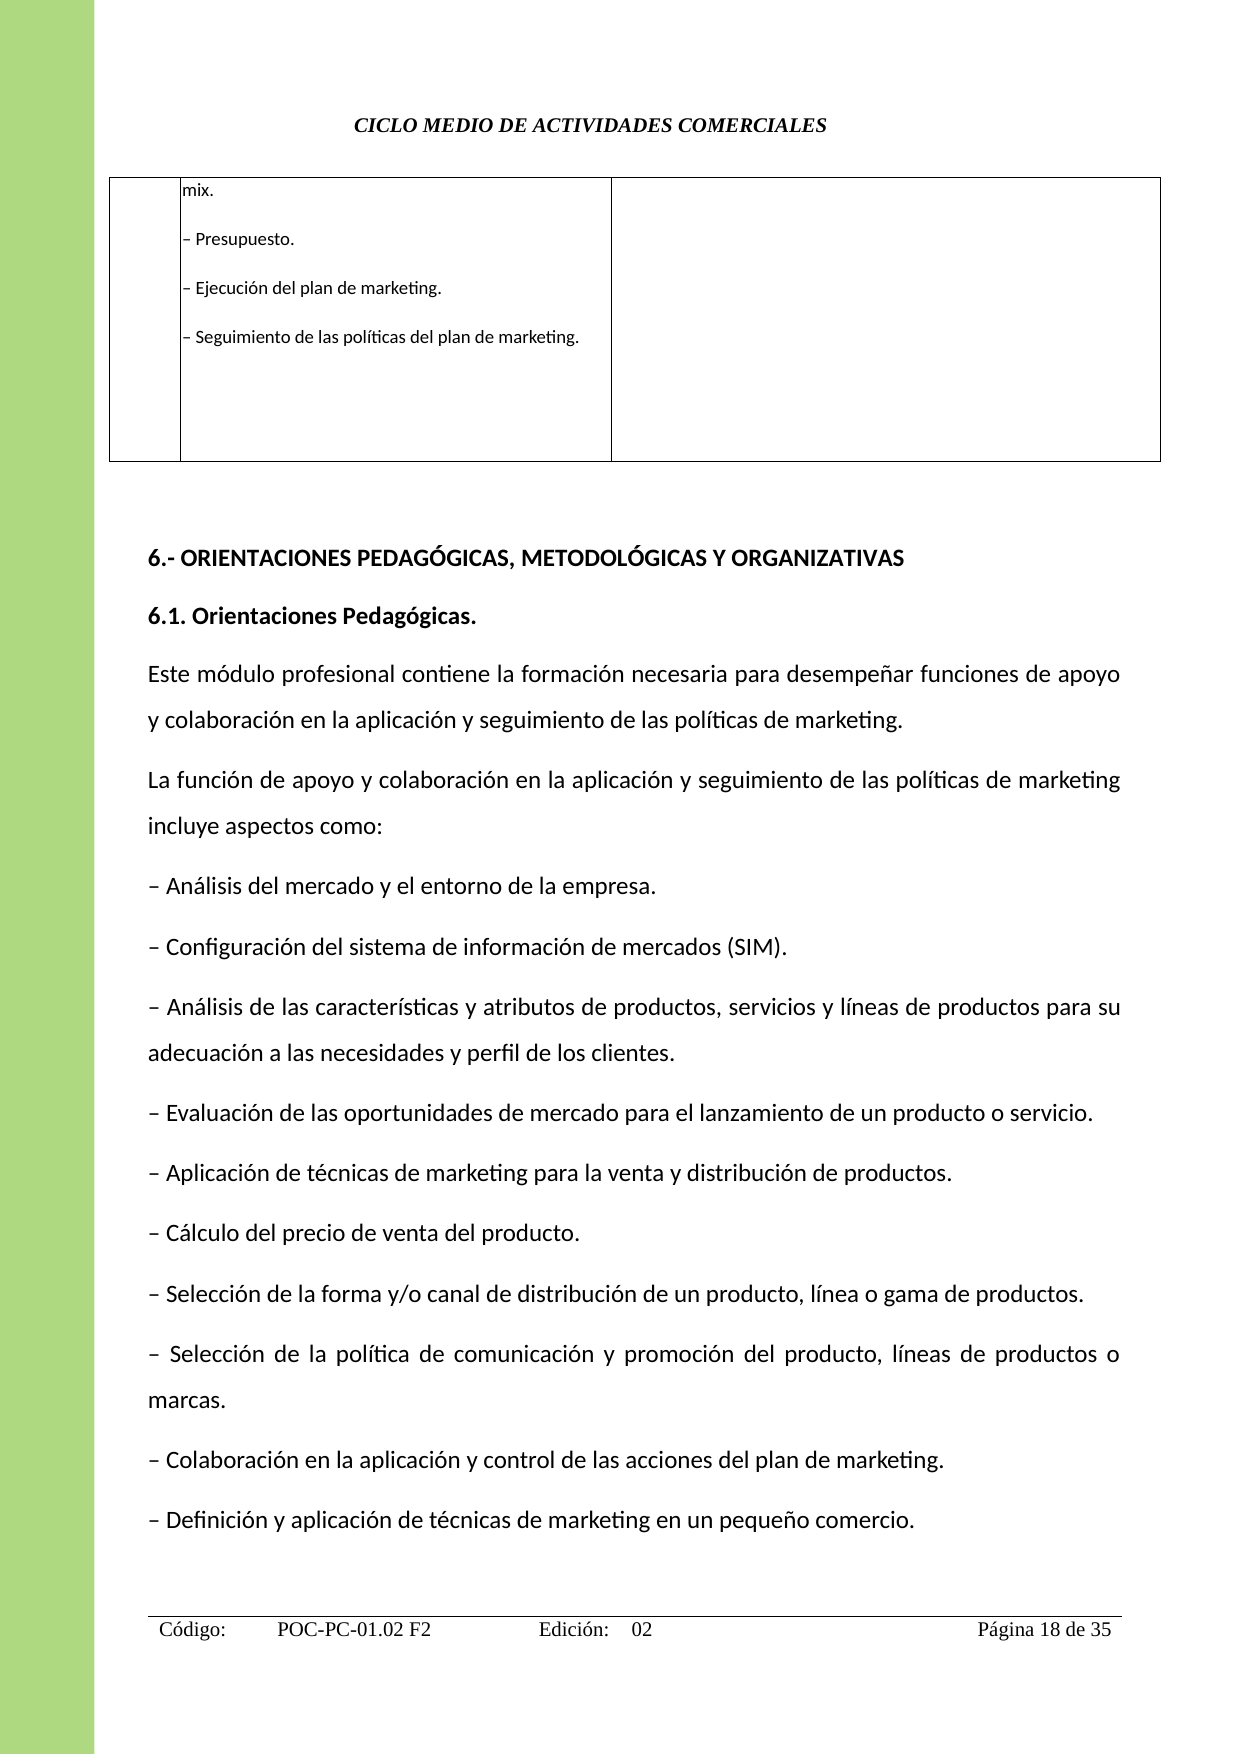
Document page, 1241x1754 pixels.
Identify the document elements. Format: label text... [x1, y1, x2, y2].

text – Selección de la forma y/o canal de distribución de un producto, línea o gama de productos. [148, 1278, 1122, 1308]
text Este módulo profesional contiene la formación necesaria para desempeñar funciones de apoyo y colaboración en la aplicación y seguimiento de las políticas de marketing. [148, 658, 1122, 734]
text – Análisis del mercado y el entorno de la empresa. [148, 870, 1122, 901]
text – Configuración del sistema de información de mercados (SIM). [148, 931, 1122, 961]
text – Cálculo del precio de venta del producto. [148, 1218, 1122, 1248]
text – Colaboración en la aplicación y control de las acciones del plan de marketing. [148, 1444, 1122, 1475]
text – Selección de la política de comunicación y promoción del producto, líneas de productos o marcas. [148, 1338, 1122, 1414]
table_cell mix. – Presupuesto. – Ejecución del plan de marketing. – Seguimiento de las políticas del plan de marketing. [181, 178, 611, 461]
text – Análisis de las características y atributos de productos, servicios y líneas de productos para su adecuación a las necesidades y perfil de los clientes. [148, 991, 1122, 1067]
table_cell [612, 178, 1160, 461]
text La función de apoyo y colaboración en la aplicación y seguimiento de las políticas de marketing incluye aspectos como: [148, 764, 1122, 841]
table_cell [110, 178, 180, 461]
text – Definición y aplicación de técnicas de marketing en un pequeño comercio. [148, 1504, 1122, 1535]
text 6.- ORIENTACIONES PEDAGÓGICAS, METODOLÓGICAS Y ORGANIZATIVAS [148, 542, 1122, 572]
text – Aplicación de técnicas de marketing para la venta y distribución de productos. [148, 1157, 1122, 1188]
text – Evaluación de las oportunidades de mercado para el lanzamiento de un producto o servicio. [148, 1097, 1122, 1127]
text 6.1. Orientaciones Pedagógicas. [148, 600, 1115, 631]
